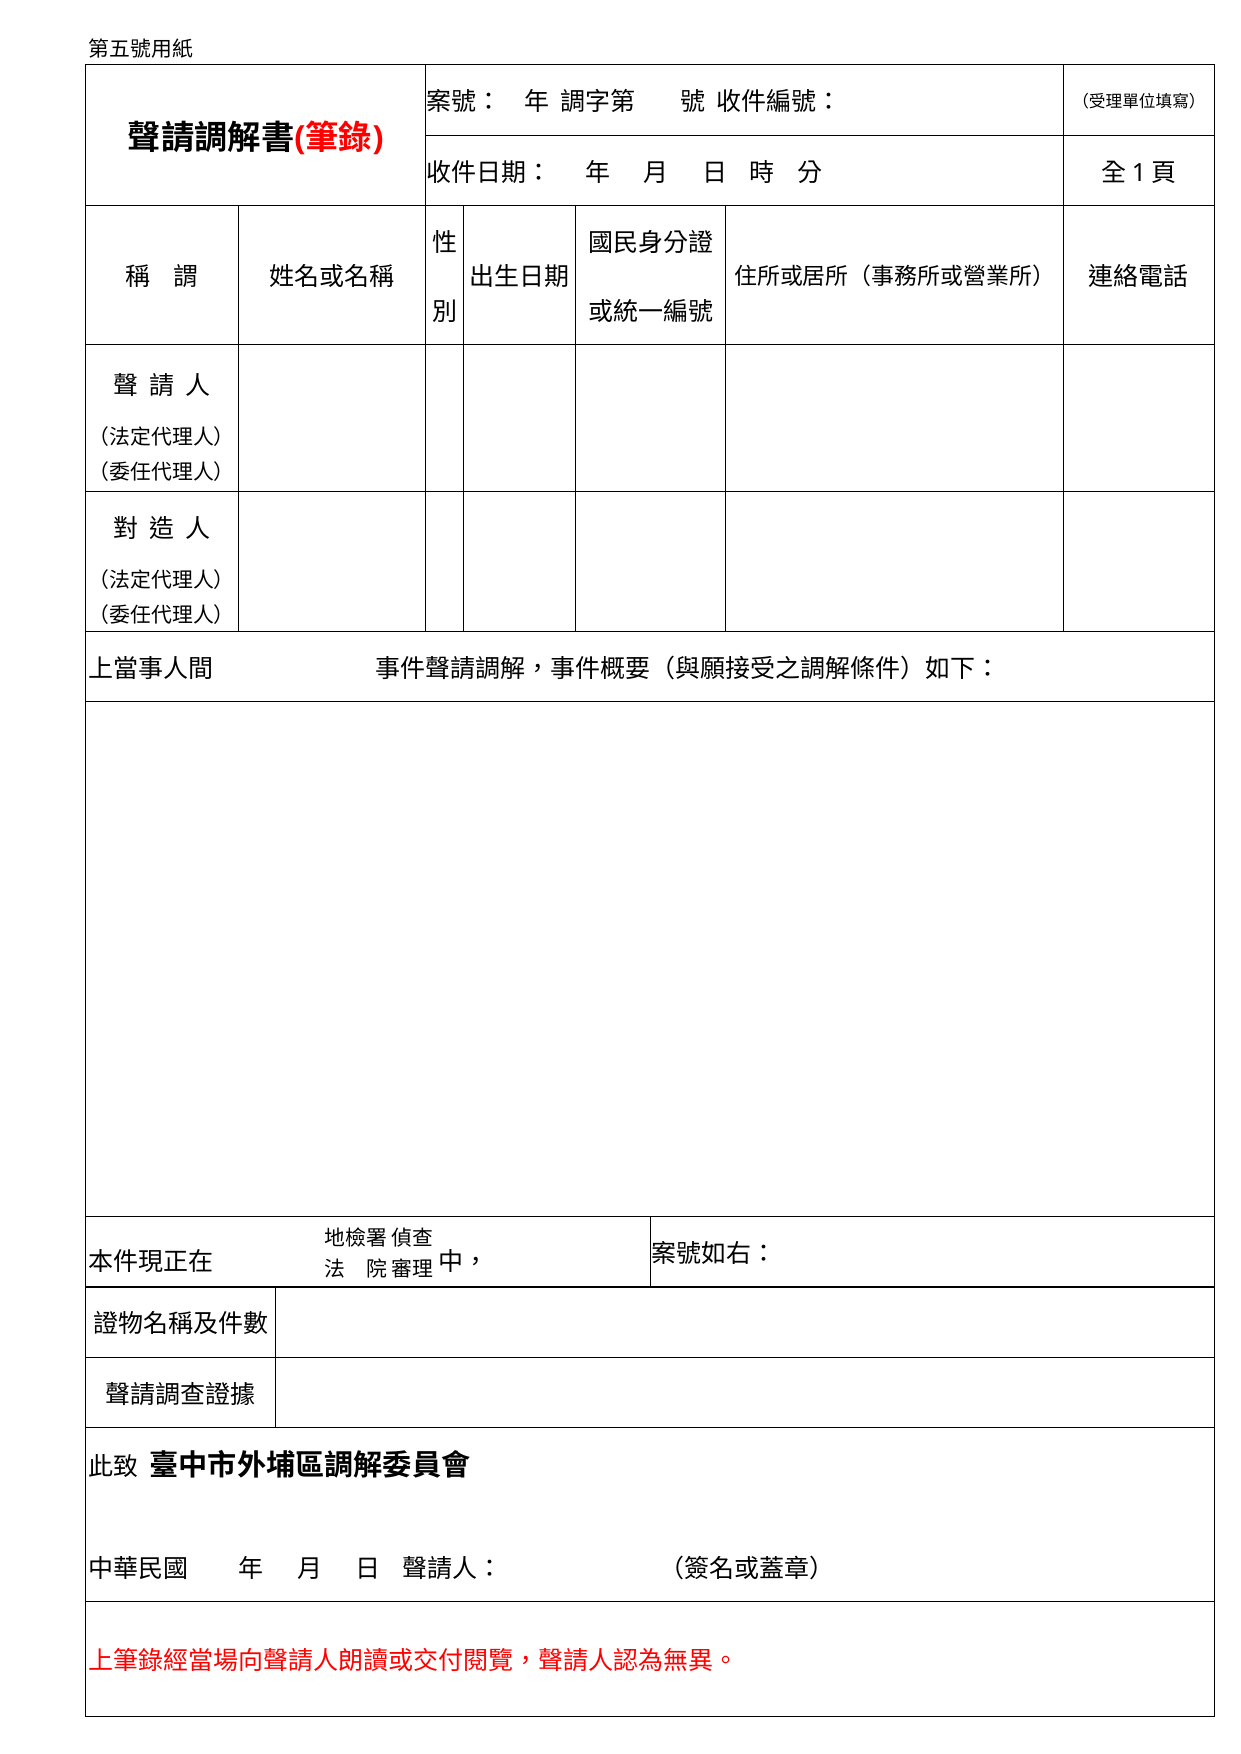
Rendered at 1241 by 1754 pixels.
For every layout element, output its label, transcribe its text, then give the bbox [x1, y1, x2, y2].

table_cell 姓名或名稱 [239, 206, 425, 344]
table_cell [239, 345, 425, 491]
table_cell [576, 492, 725, 631]
text 第五號用紙 [89, 30, 1211, 64]
table_cell [576, 345, 725, 491]
table_cell 案號如右： [651, 1217, 1214, 1286]
table_cell [426, 492, 463, 631]
table_cell [239, 492, 425, 631]
table_cell 本件現正在 地檢署法 院 偵查審理 中， [86, 1217, 650, 1286]
table_header 案號： 年 調字第 號 收件編號： [426, 65, 1063, 134]
table_cell 上筆錄經當場向聲請人朗讀或交付閱覽，聲請人認為無異。 [86, 1602, 1214, 1716]
table_cell 聲請調查證據 [86, 1358, 275, 1427]
table_cell [464, 492, 575, 631]
table_cell [726, 345, 1063, 491]
table_header （受理單位填寫） [1064, 65, 1214, 134]
table_cell 收件日期： 年 月 日 時 分 [426, 136, 1063, 205]
table_cell 聲 請 人 （法定代理人） （委任代理人） [86, 345, 238, 491]
table_cell [726, 492, 1063, 631]
table_cell [464, 345, 575, 491]
table_cell 國民身分證 或統一編號 [576, 206, 725, 344]
table_cell 全1頁 [1064, 136, 1214, 205]
table_cell 此致 臺中市外埔區調解委員會 中華民國 年 月 日 聲請人： （簽名或蓋章） [86, 1428, 1214, 1601]
table_cell 對 造 人 （法定代理人） （委任代理人） [86, 492, 238, 631]
table_cell 證物名稱及件數 [86, 1288, 275, 1357]
table_cell 上當事人間 事件聲請調解，事件概要（與願接受之調解條件）如下： [86, 632, 1214, 701]
table_cell [276, 1288, 1214, 1357]
table_cell [276, 1358, 1214, 1427]
table_cell 性別 [426, 206, 463, 344]
table_cell [426, 345, 463, 491]
table_cell [1064, 345, 1214, 491]
table_header 聲請調解書(筆錄) [86, 65, 425, 205]
table_cell [86, 702, 1214, 1216]
table_cell 出生日期 [464, 206, 575, 344]
table_cell 連絡電話 [1064, 206, 1214, 344]
table_cell 住所或居所（事務所或營業所） [726, 206, 1063, 344]
table_cell 稱 謂 [86, 206, 238, 344]
table_cell [1064, 492, 1214, 631]
